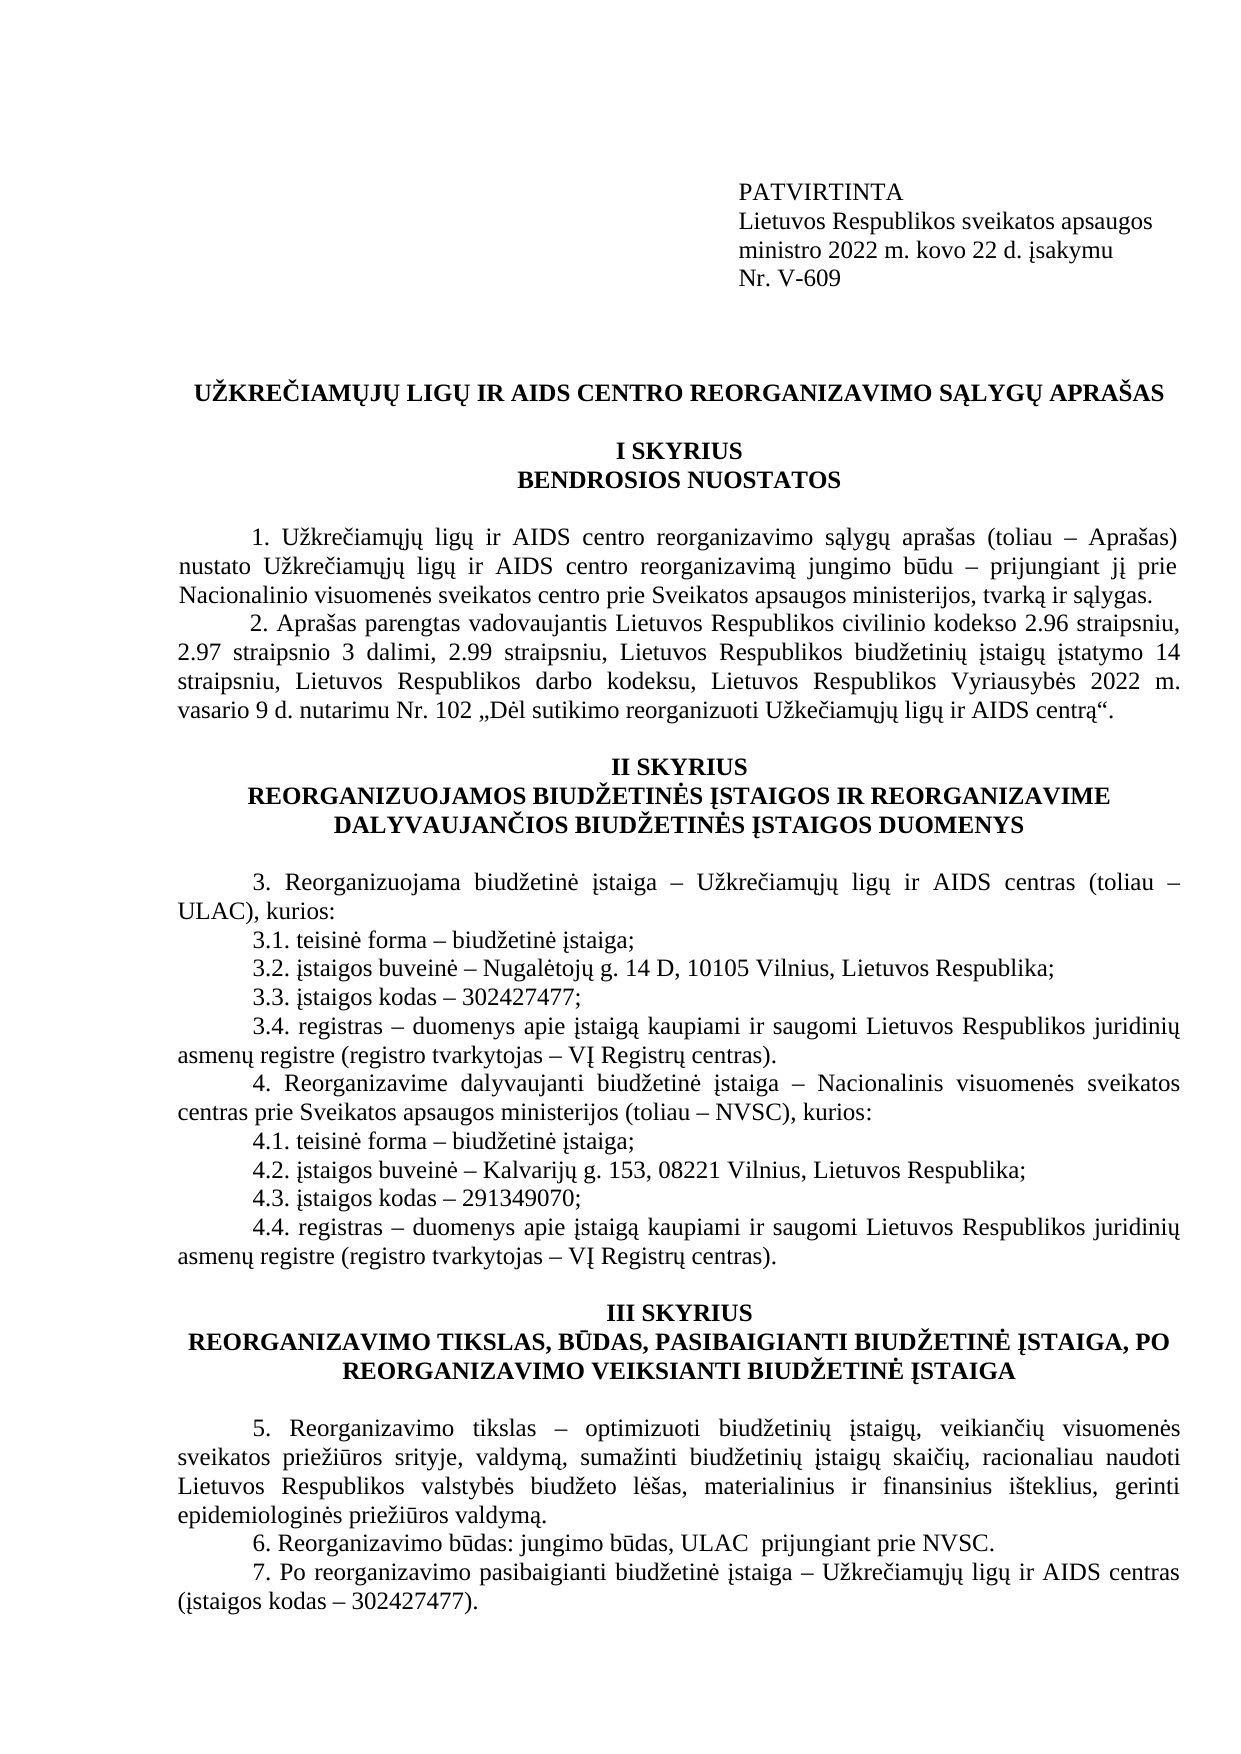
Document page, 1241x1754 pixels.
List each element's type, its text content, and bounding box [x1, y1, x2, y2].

text BENDROSIOS NUOSTATOS [177, 465, 1181, 493]
text 4.3. įstaigos kodas – 291349070; [177, 1183, 1181, 1212]
text 2. Aprašas parengtas vadovaujantis Lietuvos Respublikos civilinio kodekso 2.96 straipsniu, 2.97 straipsnio 3 dalimi, 2.99 straipsniu, Lietuvos Respublikos biudžetinių įstaigų įstatymo 14 straipsniu, Lietuvos Respublikos darbo kodeksu, Lietuvos Respublikos Vyriausybės 2022 m. vasario 9 d. nutarimu Nr. 102 „Dėl sutikimo reorganizuoti Užkečiamųjų ligų ir AIDS centrą“. [177, 608, 1181, 723]
text 3.3. įstaigos kodas – 302427477; [177, 982, 1181, 1011]
text 3.1. teisinė forma – biudžetinė įstaiga; [177, 925, 1181, 953]
text III SKYRIUS [177, 1298, 1181, 1327]
text Lietuvos Respublikos sveikatos apsaugos ministro 2022 m. kovo 22 d. įsakymu [738, 206, 1181, 263]
text 6. Reorganizavimo būdas: jungimo būdas, ULAC prijungiant prie NVSC. [177, 1528, 1181, 1557]
text 4. Reorganizavime dalyvaujanti biudžetinė įstaiga – Nacionalinis visuomenės sveikatos centras prie Sveikatos apsaugos ministerijos (toliau – NVSC), kurios: [177, 1068, 1181, 1126]
text 3.2. įstaigos buveinė – Nugalėtojų g. 14 D, 10105 Vilnius, Lietuvos Respublika; [177, 953, 1181, 982]
text 4.2. įstaigos buveinė – Kalvarijų g. 153, 08221 Vilnius, Lietuvos Respublika; [177, 1155, 1181, 1183]
text PATVIRTINTA [738, 177, 1181, 206]
text 1. Užkrečiamųjų ligų ir AIDS centro reorganizavimo sąlygų aprašas (toliau – Aprašas) nustato Užkrečiamųjų ligų ir AIDS centro reorganizavimą jungimo būdu – prijungiant jį prie Nacionalinio visuomenės sveikatos centro prie Sveikatos apsaugos ministerijos, tvarką ir sąlygas. [179, 522, 1178, 608]
text 5. Reorganizavimo tikslas – optimizuoti biudžetinių įstaigų, veikiančių visuomenės sveikatos priežiūros srityje, valdymą, sumažinti biudžetinių įstaigų skaičių, racionaliau naudoti Lietuvos Respublikos valstybės biudžeto lėšas, materialinius ir finansinius išteklius, gerinti epidemiologinės priežiūros valdymą. [177, 1413, 1181, 1528]
text 4.4. registras – duomenys apie įstaigą kaupiami ir saugomi Lietuvos Respublikos juridinių asmenų registre (registro tvarkytojas – VĮ Registrų centras). [177, 1212, 1181, 1270]
text Nr. V-609 [738, 263, 1181, 292]
text UŽKREČIAMŲJŲ LIGŲ IR AIDS CENTRO REORGANIZAVIMO SĄLYGŲ APRAŠAS [177, 378, 1181, 407]
text 3. Reorganizuojama biudžetinė įstaiga – Užkrečiamųjų ligų ir AIDS centras (toliau – ULAC), kurios: [177, 867, 1181, 925]
text II SKYRIUS [177, 752, 1181, 781]
text 7. Po reorganizavimo pasibaigianti biudžetinė įstaiga – Užkrečiamųjų ligų ir AIDS centras (įstaigos kodas – 302427477). [177, 1557, 1181, 1615]
text I SKYRIUS [177, 436, 1181, 465]
text 3.4. registras – duomenys apie įstaigą kaupiami ir saugomi Lietuvos Respublikos juridinių asmenų registre (registro tvarkytojas – VĮ Registrų centras). [177, 1011, 1181, 1068]
text 4.1. teisinė forma – biudžetinė įstaiga; [177, 1126, 1181, 1155]
text REORGANIZUOJAMOS BIUDŽETINĖS ĮSTAIGOS IR REORGANIZAVIME DALYVAUJANČIOS BIUDŽETINĖS ĮSTAIGOS DUOMENYS [177, 781, 1181, 838]
text REORGANIZAVIMO TIKSLAS, BŪDAS, PASIBAIGIANTI BIUDŽETINĖ ĮSTAIGA, PO REORGANIZAVIMO VEIKSIANTI BIUDŽETINĖ ĮSTAIGA [177, 1327, 1181, 1385]
